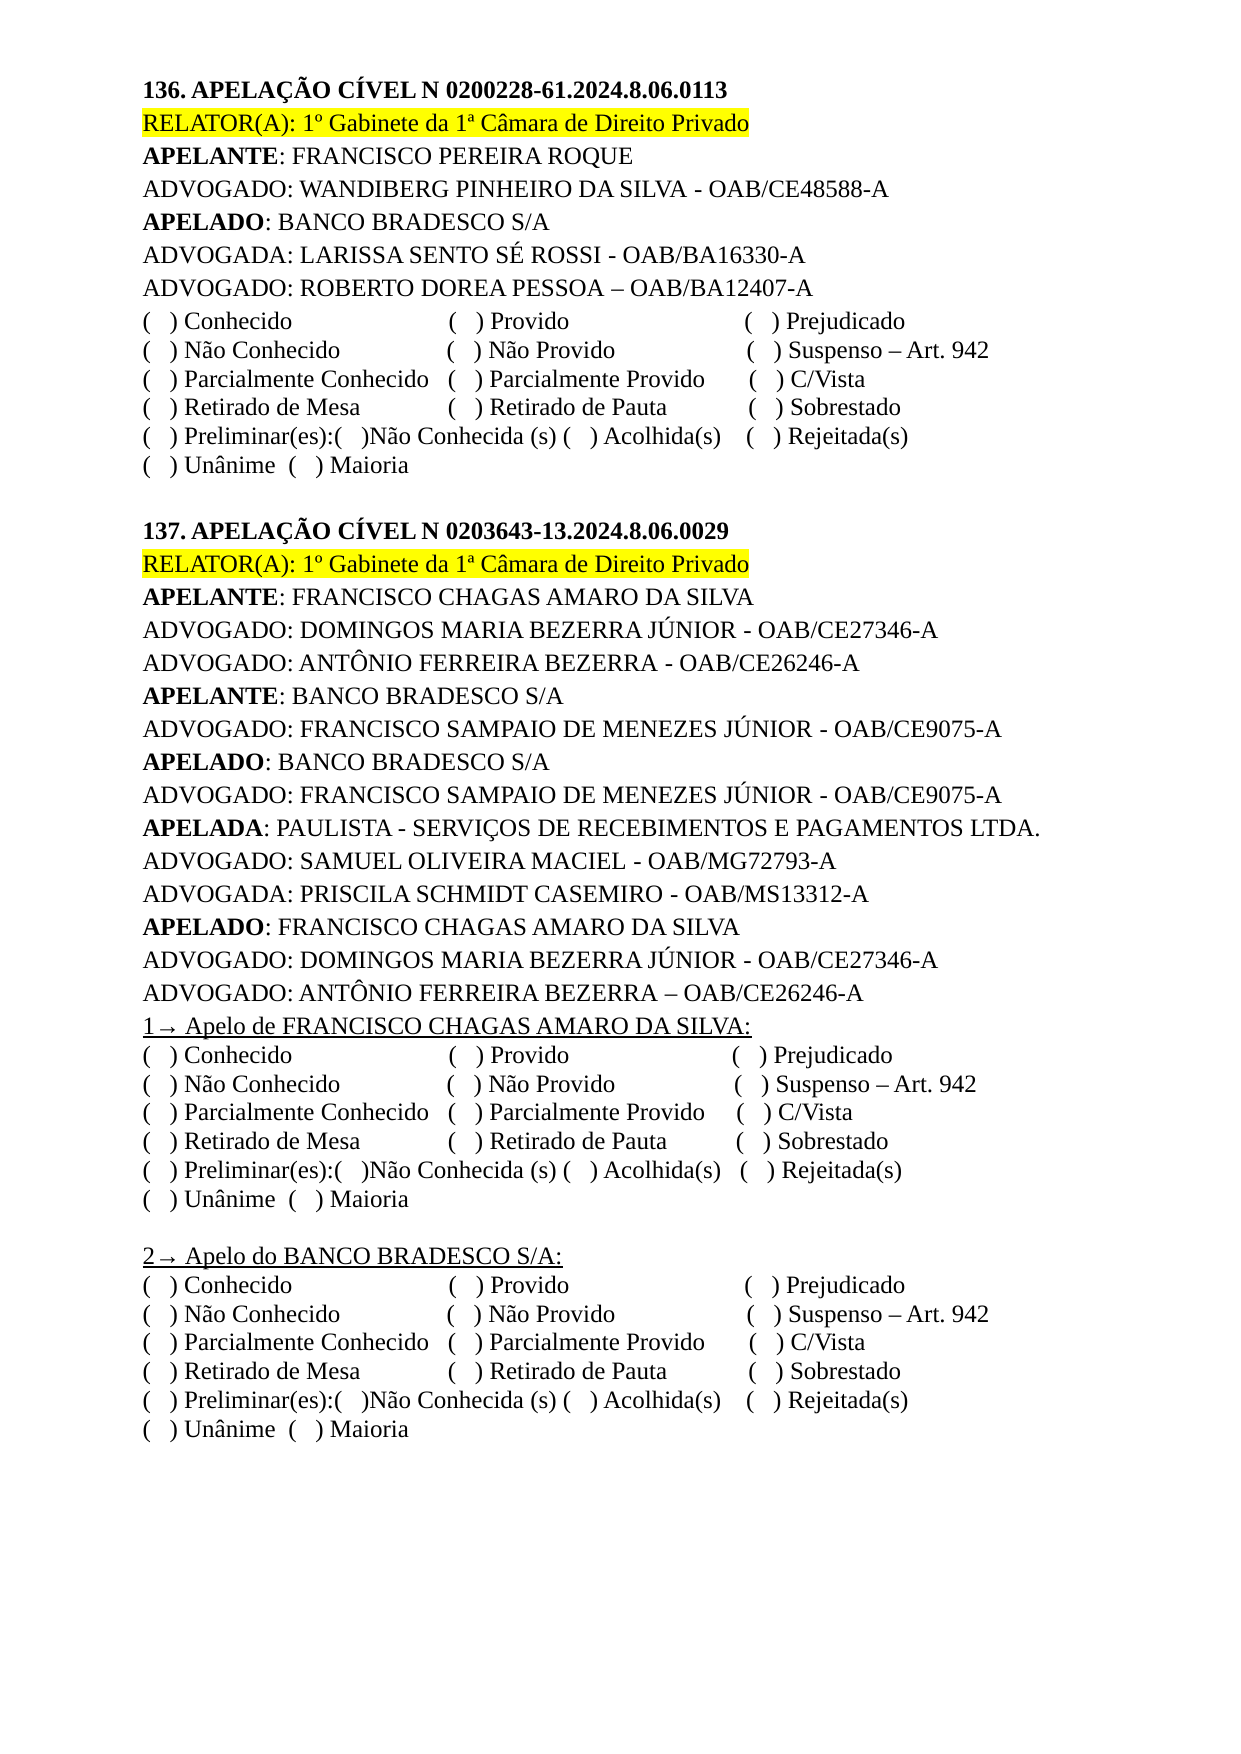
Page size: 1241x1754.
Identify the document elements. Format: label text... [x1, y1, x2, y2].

text 2→ Apelo do BANCO BRADESCO S/A: [142, 1241, 1141, 1270]
text ( ) Não Conhecido ( ) Não Provido ( ) Suspenso – Art. 942 [142, 1299, 1158, 1327]
text ( ) Unânime ( ) Maioria [142, 1414, 1141, 1508]
text 1→ Apelo de FRANCISCO CHAGAS AMARO DA SILVA: [142, 1011, 1141, 1040]
text ( ) Retirado de Mesa ( ) Retirado de Pauta ( ) Sobrestado [142, 1356, 1158, 1385]
text ( ) Retirado de Mesa ( ) Retirado de Pauta ( ) Sobrestado [142, 1126, 1158, 1155]
text ( ) Conhecido ( ) Provido ( ) Prejudicado [142, 306, 1141, 335]
text ( ) Conhecido ( ) Provido ( ) Prejudicado [142, 1270, 1141, 1299]
text ( ) Parcialmente Conhecido ( ) Parcialmente Provido ( ) C/Vista [142, 364, 1158, 392]
text ( ) Parcialmente Conhecido ( ) Parcialmente Provido ( ) C/Vista [142, 1327, 1158, 1356]
text ( ) Parcialmente Conhecido ( ) Parcialmente Provido ( ) C/Vista [142, 1097, 1158, 1126]
text ( ) Preliminar(es):( )Não Conhecida (s) ( ) Acolhida(s) ( ) Rejeitada(s) [142, 1385, 1158, 1414]
text ( ) Preliminar(es):( )Não Conhecida (s) ( ) Acolhida(s) ( ) Rejeitada(s) [142, 1155, 1158, 1184]
text ( ) Unânime ( ) Maioria [142, 1184, 1158, 1212]
text ( ) Retirado de Mesa ( ) Retirado de Pauta ( ) Sobrestado [142, 392, 1158, 421]
text ( ) Preliminar(es):( )Não Conhecida (s) ( ) Acolhida(s) ( ) Rejeitada(s) [142, 421, 1158, 450]
text 136. APELAÇÃO CÍVEL N 0200228-61.2024.8.06.0113 RELATOR(A): 1º Gabinete da 1ª Câmara de Direito Privado APELANTE: FRANCISCO PEREIRA ROQUE ADVOGADO: WANDIBERG PINHEIRO DA SILVA - OAB/CE48588-A APELADO: BANCO BRADESCO S/A ADVOGADA: LARISSA SENTO SÉ ROSSI - OAB/BA16330-A ADVOGADO: ROBERTO DOREA PESSOA – OAB/BA12407-A [142, 75, 1141, 302]
text ( ) Conhecido ( ) Provido ( ) Prejudicado [142, 1040, 1141, 1069]
text ( ) Não Conhecido ( ) Não Provido ( ) Suspenso – Art. 942 [142, 335, 1158, 364]
text ( ) Unânime ( ) Maioria 137. APELAÇÃO CÍVEL N 0203643-13.2024.8.06.0029 RELATOR(A): 1º Gabinete da 1ª Câmara de Direito Privado APELANTE: FRANCISCO CHAGAS AMARO DA SILVA ADVOGADO: DOMINGOS MARIA BEZERRA JÚNIOR - OAB/CE27346-A ADVOGADO: ANTÔNIO FERREIRA BEZERRA - OAB/CE26246-A APELANTE: BANCO BRADESCO S/A ADVOGADO: FRANCISCO SAMPAIO DE MENEZES JÚNIOR - OAB/CE9075-A APELADO: BANCO BRADESCO S/A ADVOGADO: FRANCISCO SAMPAIO DE MENEZES JÚNIOR - OAB/CE9075-A APELADA: PAULISTA - SERVIÇOS DE RECEBIMENTOS E PAGAMENTOS LTDA. ADVOGADO: SAMUEL OLIVEIRA MACIEL - OAB/MG72793-A ADVOGADA: PRISCILA SCHMIDT CASEMIRO - OAB/MS13312-A APELADO: FRANCISCO CHAGAS AMARO DA SILVA ADVOGADO: DOMINGOS MARIA BEZERRA JÚNIOR - OAB/CE27346-A ADVOGADO: ANTÔNIO FERREIRA BEZERRA – OAB/CE26246-A [142, 450, 1141, 1007]
text ( ) Não Conhecido ( ) Não Provido ( ) Suspenso – Art. 942 [142, 1069, 1158, 1097]
